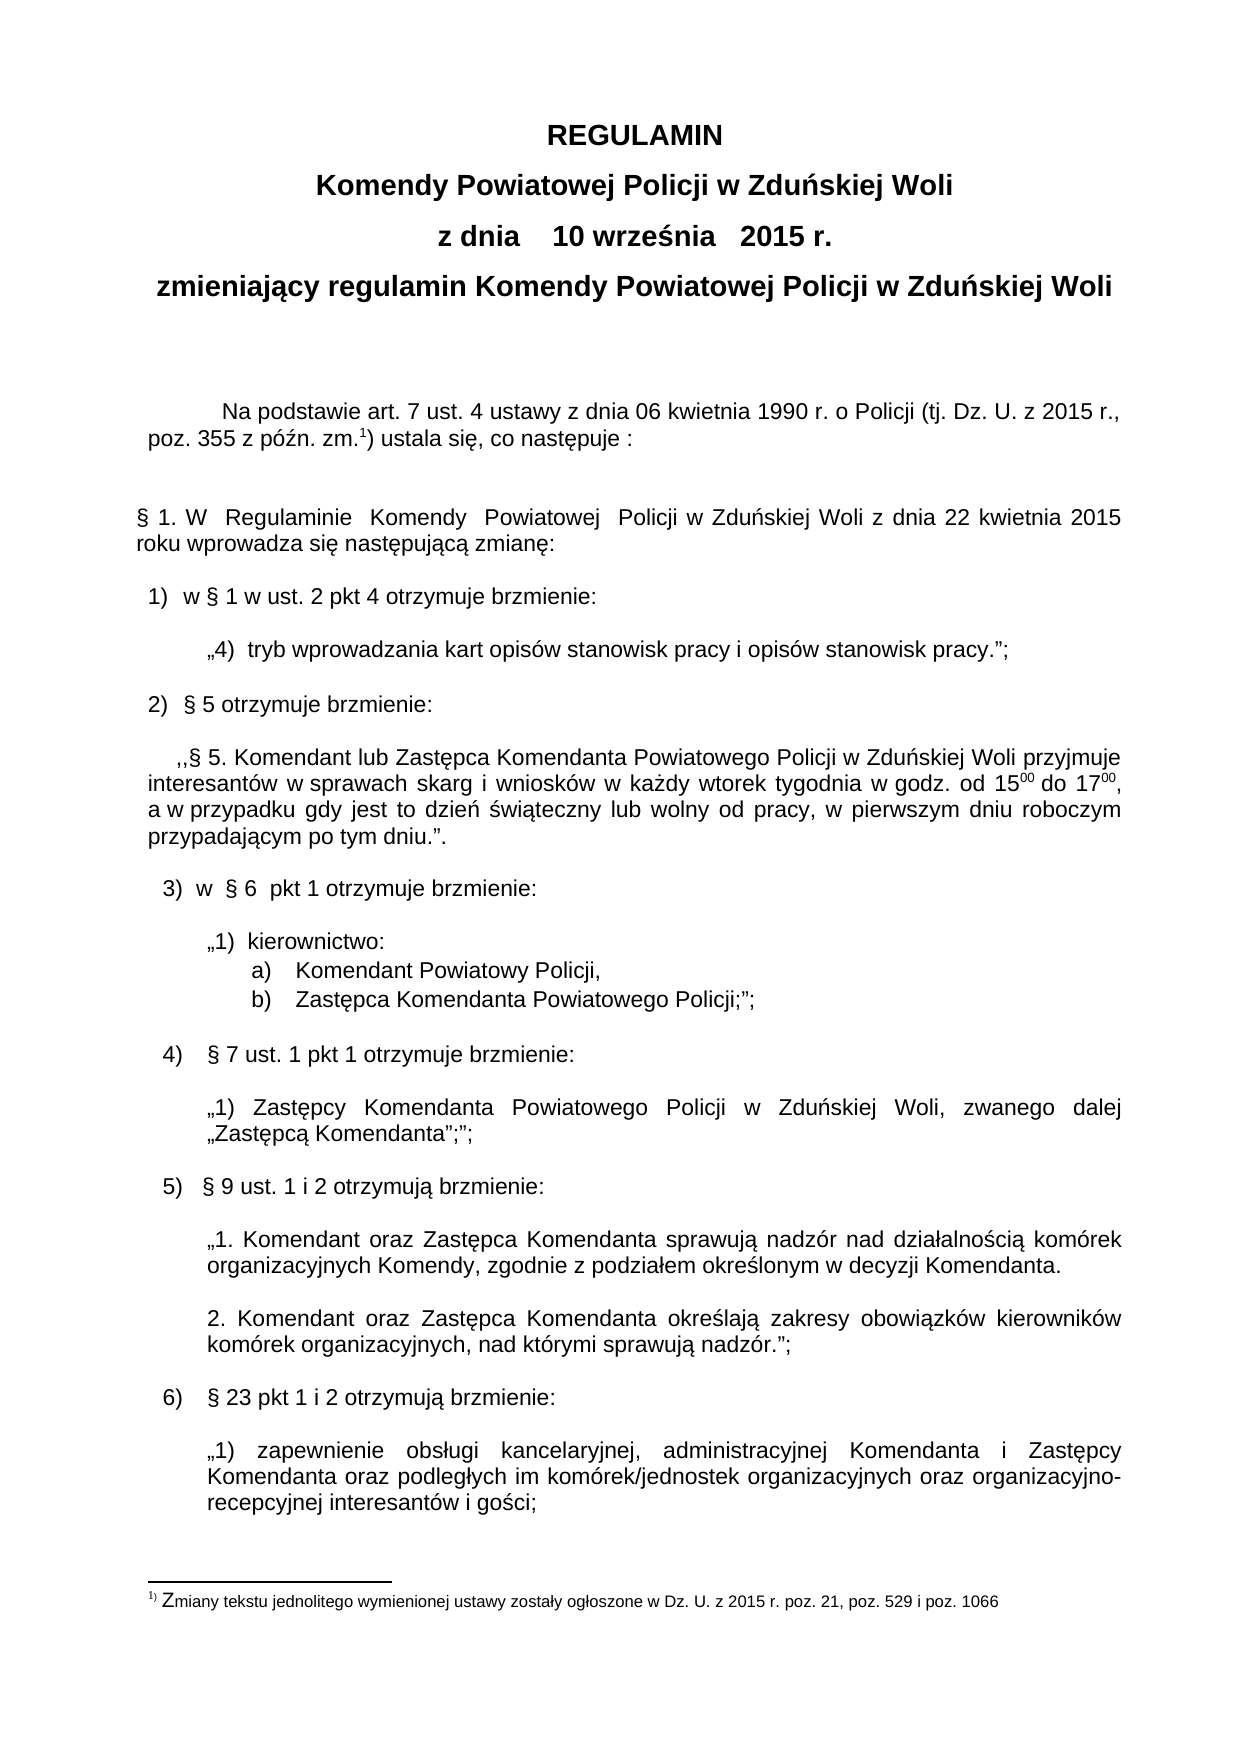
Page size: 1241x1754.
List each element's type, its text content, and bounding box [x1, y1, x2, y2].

text zmieniający regulamin Komendy Powiatowej Policji w Zduńskiej Woli [148, 269, 1122, 303]
list Komendant Powiatowy Policji, [207, 957, 1122, 983]
text „1) Zastępcy Komendanta Powiatowego Policji w Zduńskiej Woli, zwanego dalej „Zastępcą Komendanta”;”; [162, 1094, 1122, 1147]
text § 1. W Regulaminie Komendy Powiatowej Policji w Zduńskiej Woli z dnia 22 kwietnia 2015 roku wprowadza się następującą zmianę: [136, 504, 1122, 556]
text „1) kierownictwo: [207, 928, 1122, 954]
list w § 6 pkt 1 otrzymuje brzmienie: [162, 875, 1122, 902]
text 6) § 23 pkt 1 i 2 otrzymują brzmienie: [162, 1384, 1122, 1410]
list w § 1 w ust. 2 pkt 4 otrzymuje brzmienie: [148, 583, 1122, 609]
text 4) § 7 ust. 1 pkt 1 otrzymuje brzmienie: [162, 1041, 1122, 1068]
list § 5 otrzymuje brzmienie: [148, 691, 1122, 717]
text Komendy Powiatowej Policji w Zduńskiej Woli [148, 168, 1122, 202]
text „4) tryb wprowadzania kart opisów stanowisk pracy i opisów stanowisk pracy.”; [207, 636, 1122, 662]
text 2. Komendant oraz Zastępca Komendanta określają zakresy obowiązków kierowników komórek organizacyjnych, nad którymi sprawują nadzór.”; [207, 1305, 1122, 1357]
text Na podstawie art. 7 ust. 4 ustawy z dnia 06 kwietnia 1990 r. o Policji (tj. Dz. U. z 2015 r., poz. 355 z późn. zm.) ustala się, co następuje : [148, 398, 1122, 451]
text ) Zmiany tekstu jednolitego wymienionej ustawy zostały ogłoszone w Dz. U. z 2015 r. poz. 21, poz. 529 i poz. 1066 [148, 1588, 1122, 1612]
text „1. Komendant oraz Zastępca Komendanta sprawują nadzór nad działalnością komórek organizacyjnych Komendy, zgodnie z podziałem określonym w decyzji Komendanta. [207, 1226, 1122, 1278]
list Zastępca Komendanta Powiatowego Policji;”; [207, 986, 1122, 1012]
text REGULAMIN [148, 118, 1122, 152]
text „1) zapewnienie obsługi kancelaryjnej, administracyjnej Komendanta i Zastępcy Komendanta oraz podległych im komórek/jednostek organizacyjnych oraz organizacyjno-recepcyjnej interesantów i gości; [162, 1437, 1122, 1516]
text 5) § 9 ust. 1 i 2 otrzymują brzmienie: [162, 1173, 1122, 1199]
text ,,§ 5. Komendant lub Zastępca Komendanta Powiatowego Policji w Zduńskiej Woli przyjmuje interesantów w sprawach skarg i wniosków w każdy wtorek tygodnia w godz. od 1500 do 1700, a w przypadku gdy jest to dzień świąteczny lub wolny od pracy, w pierwszym dniu roboczym przypadającym po tym dniu.”. [148, 743, 1122, 849]
text z dnia 10 września 2015 r. [148, 219, 1122, 252]
